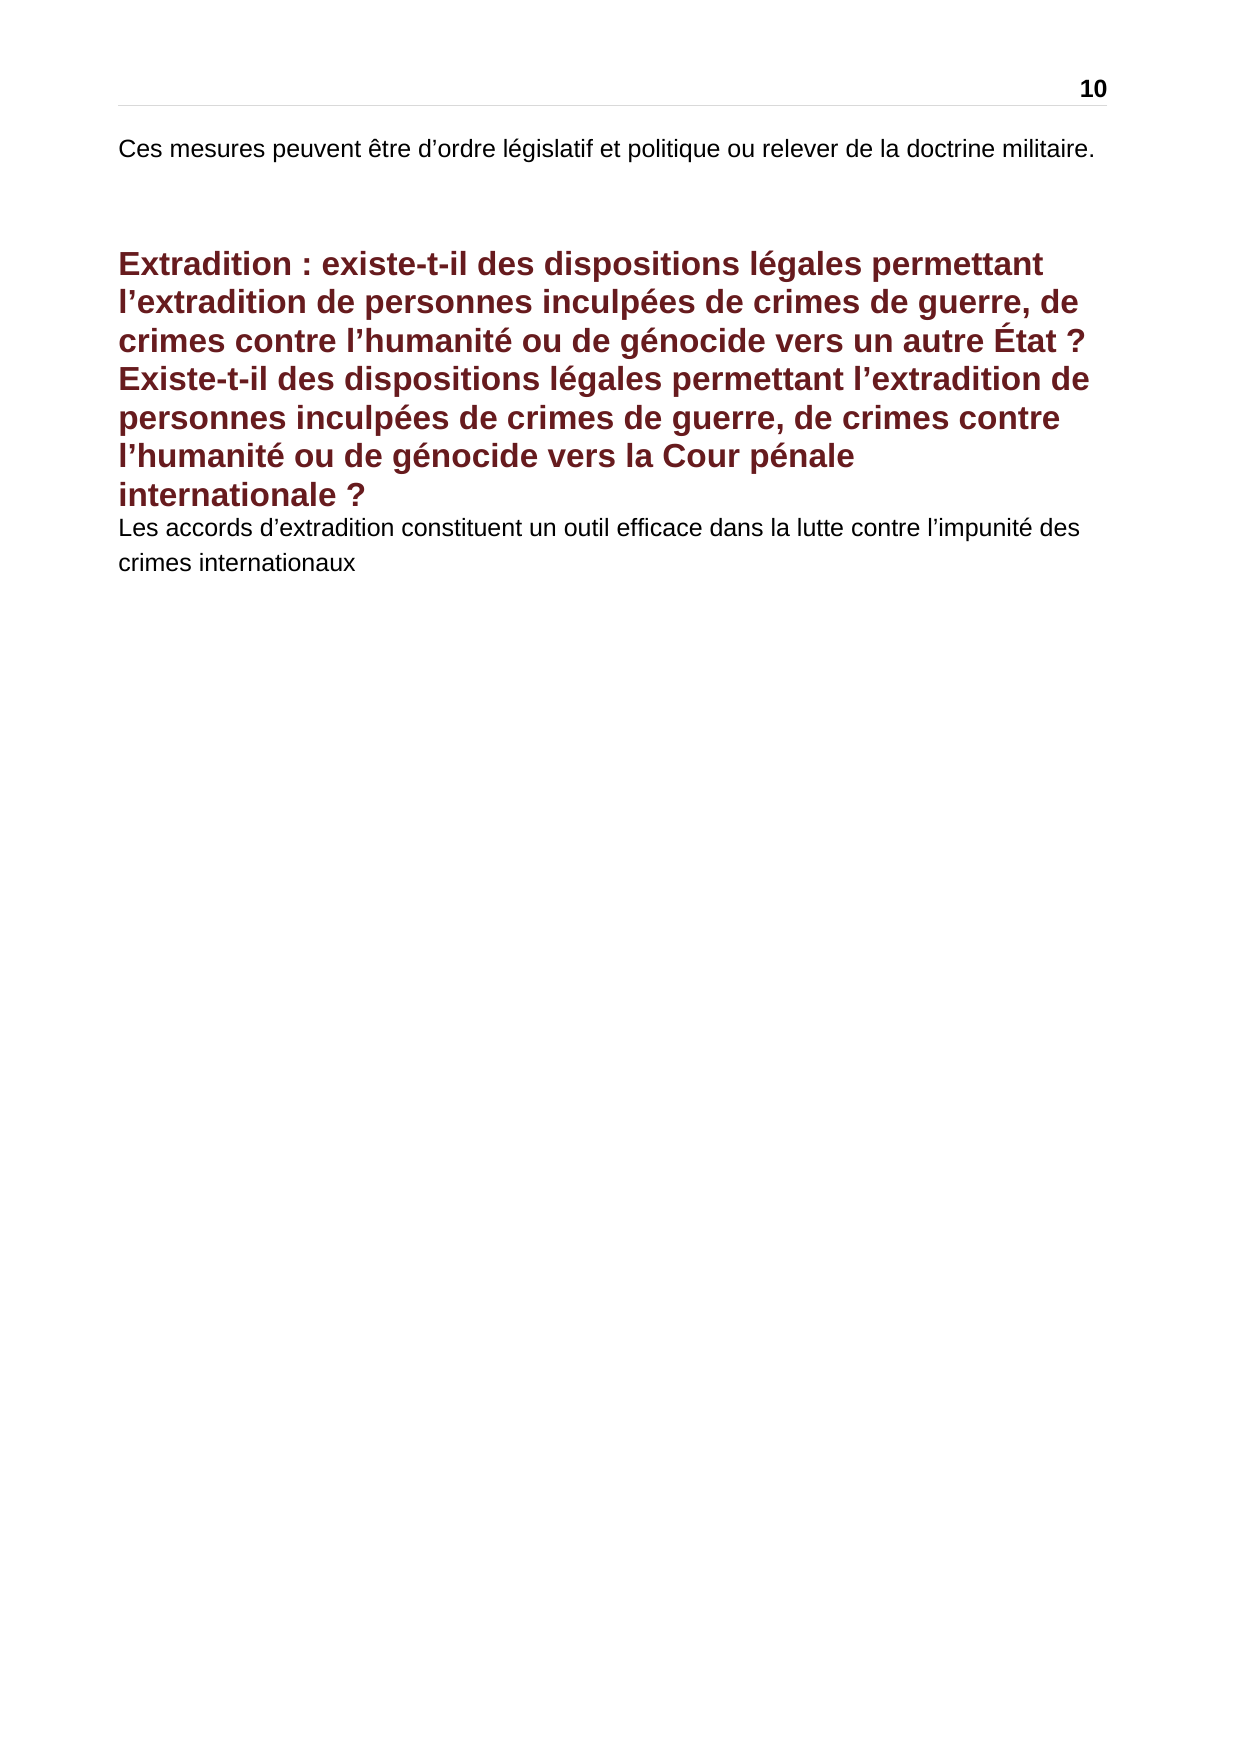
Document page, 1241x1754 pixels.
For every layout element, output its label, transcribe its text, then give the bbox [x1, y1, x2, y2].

text Les accords d’extradition constituent un outil efficace dans la lutte contre l’impunité des crimes internationaux [118, 513, 1107, 576]
subtitle Extradition : existe-t-il des dispositions légales permettant l’extradition de personnes inculpées de crimes de guerre, de crimes contre l’humanité ou de génocide vers un autre État ? Existe-t-il des dispositions légales permettant l’extradition de personnes inculpées de crimes de guerre, de crimes contre l’humanité ou de génocide vers la Cour pénale internationale ? [118, 244, 1107, 513]
text Ces mesures peuvent être d’ordre législatif et politique ou relever de la doctrine militaire. [118, 134, 1107, 163]
